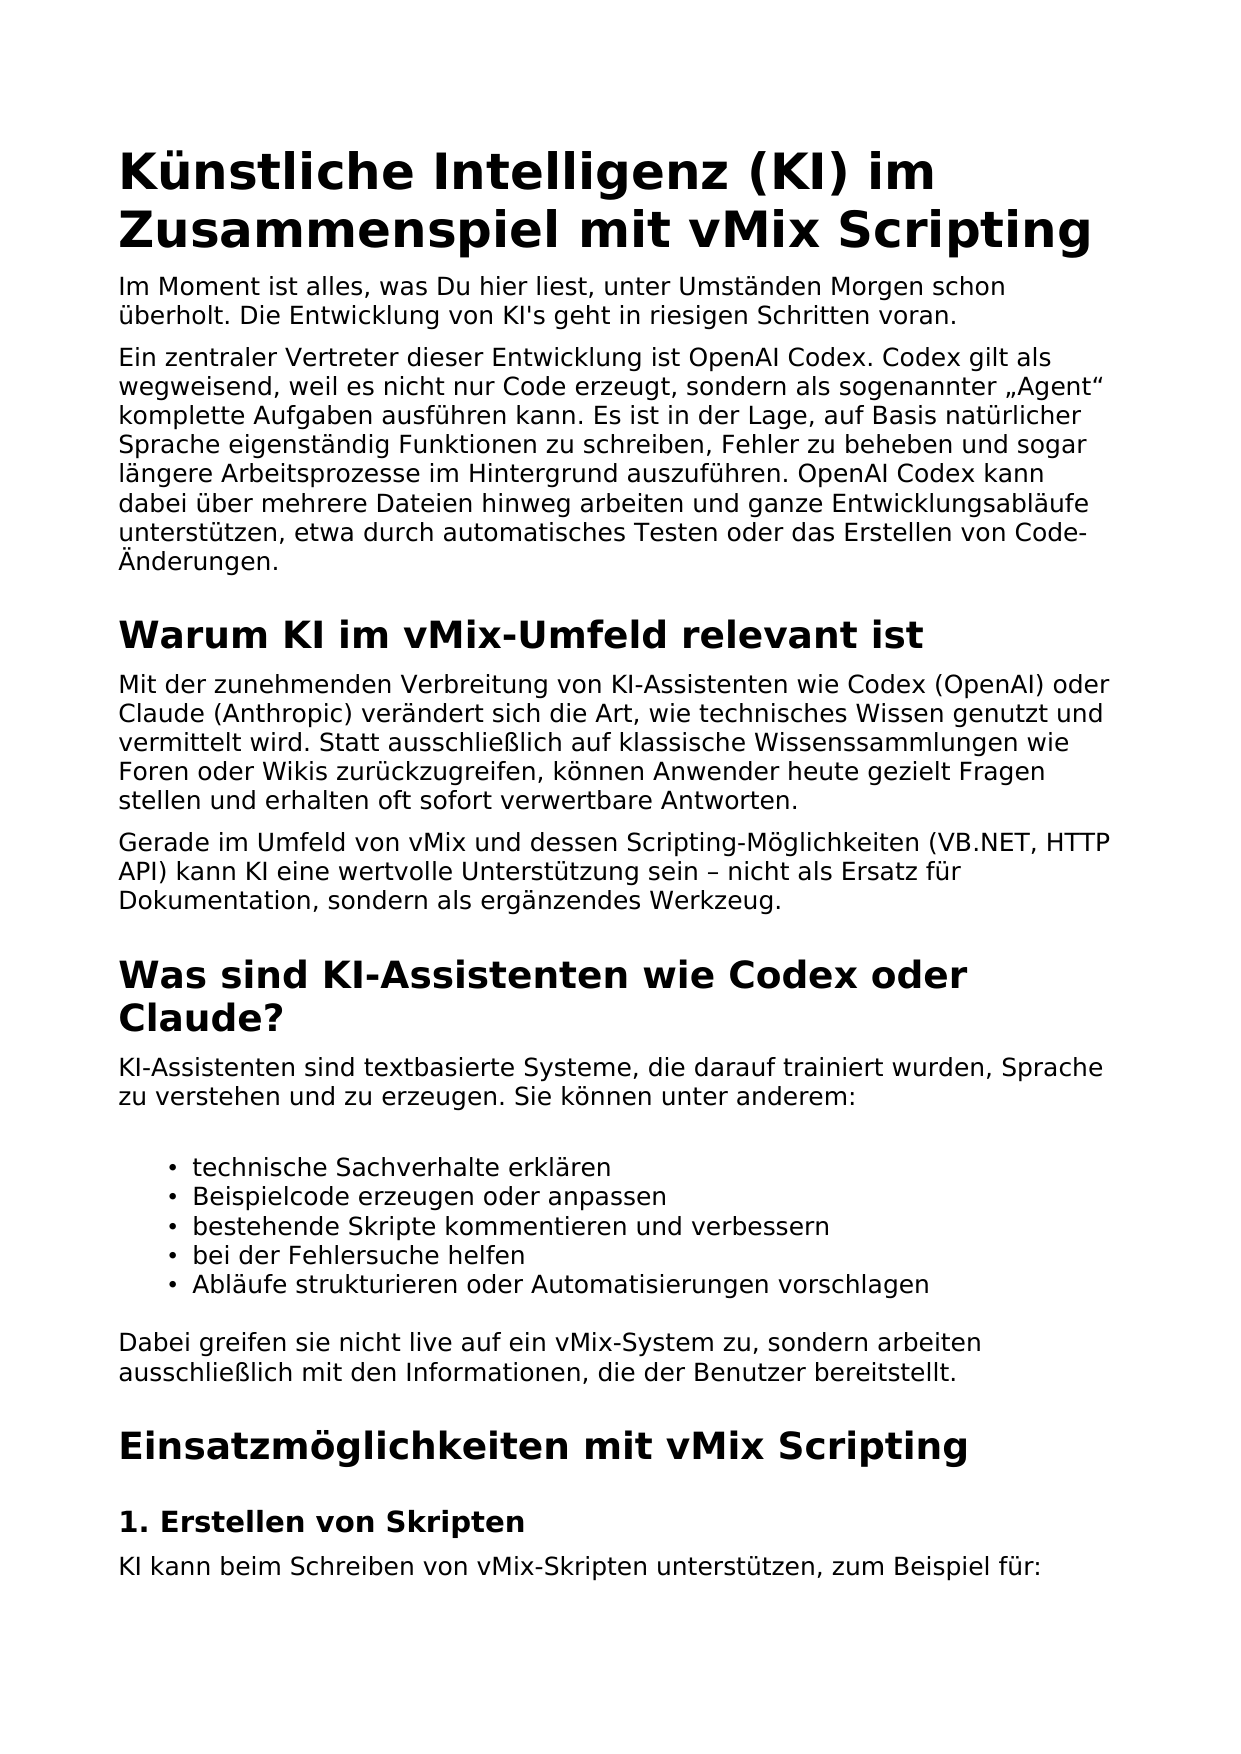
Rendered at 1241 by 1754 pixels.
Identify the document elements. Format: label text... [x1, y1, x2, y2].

subtitle Künstliche Intelligenz (KI) im Zusammenspiel mit vMix Scripting [118, 143, 1122, 259]
text Dabei greifen sie nicht live auf ein vMix-System zu, sondern arbeiten ausschließlich mit den Informationen, die der Benutzer bereitstellt. [118, 1329, 1122, 1387]
text KI-Assistenten sind textbasierte Systeme, die darauf trainiert wurden, Sprache zu verstehen und zu erzeugen. Sie können unter anderem: [118, 1053, 1122, 1111]
text KI kann beim Schreiben von vMix-Skripten unterstützen, zum Beispiel für: [118, 1552, 1122, 1581]
list bestehende Skripte kommentieren und verbessern [177, 1212, 1122, 1241]
subtitle Einsatzmöglichkeiten mit vMix Scripting [118, 1424, 1122, 1468]
text Gerade im Umfeld von vMix und dessen Scripting-Möglichkeiten (VB.NET, HTTP API) kann KI eine wertvolle Unterstützung sein – nicht als Ersatz für Dokumentation, sondern als ergänzendes Werkzeug. [118, 828, 1122, 916]
list Abläufe strukturieren oder Automatisierungen vorschlagen [177, 1270, 1122, 1299]
text Mit der zunehmenden Verbreitung von KI-Assistenten wie Codex (OpenAI) oder Claude (Anthropic) verändert sich die Art, wie technisches Wissen genutzt und vermittelt wird. Statt ausschließlich auf klassische Wissenssammlungen wie Foren oder Wikis zurückzugreifen, können Anwender heute gezielt Fragen stellen und erhalten oft sofort verwertbare Antworten. [118, 670, 1122, 816]
list Beispielcode erzeugen oder anpassen [177, 1182, 1122, 1212]
subtitle 1. Erstellen von Skripten [118, 1506, 1122, 1539]
list bei der Fehlersuche helfen [177, 1241, 1122, 1270]
text Im Moment ist alles, was Du hier liest, unter Umständen Morgen schon überholt. Die Entwicklung von KI's geht in riesigen Schritten voran. [118, 272, 1122, 330]
subtitle Was sind KI-Assistenten wie Codex oder Claude? [118, 953, 1122, 1041]
subtitle Warum KI im vMix-Umfeld relevant ist [118, 614, 1122, 657]
text Ein zentraler Vertreter dieser Entwicklung ist OpenAI Codex. Codex gilt als wegweisend, weil es nicht nur Code erzeugt, sondern als sogenannter „Agent“ komplette Aufgaben ausführen kann. Es ist in der Lage, auf Basis natürlicher Sprache eigenständig Funktionen zu schreiben, Fehler zu beheben und sogar längere Arbeitsprozesse im Hintergrund auszuführen. OpenAI Codex kann dabei über mehrere Dateien hinweg arbeiten und ganze Entwicklungsabläufe unterstützen, etwa durch automatisches Testen oder das Erstellen von Code-Änderungen. [118, 343, 1122, 576]
list technische Sachverhalte erklären [177, 1153, 1122, 1182]
